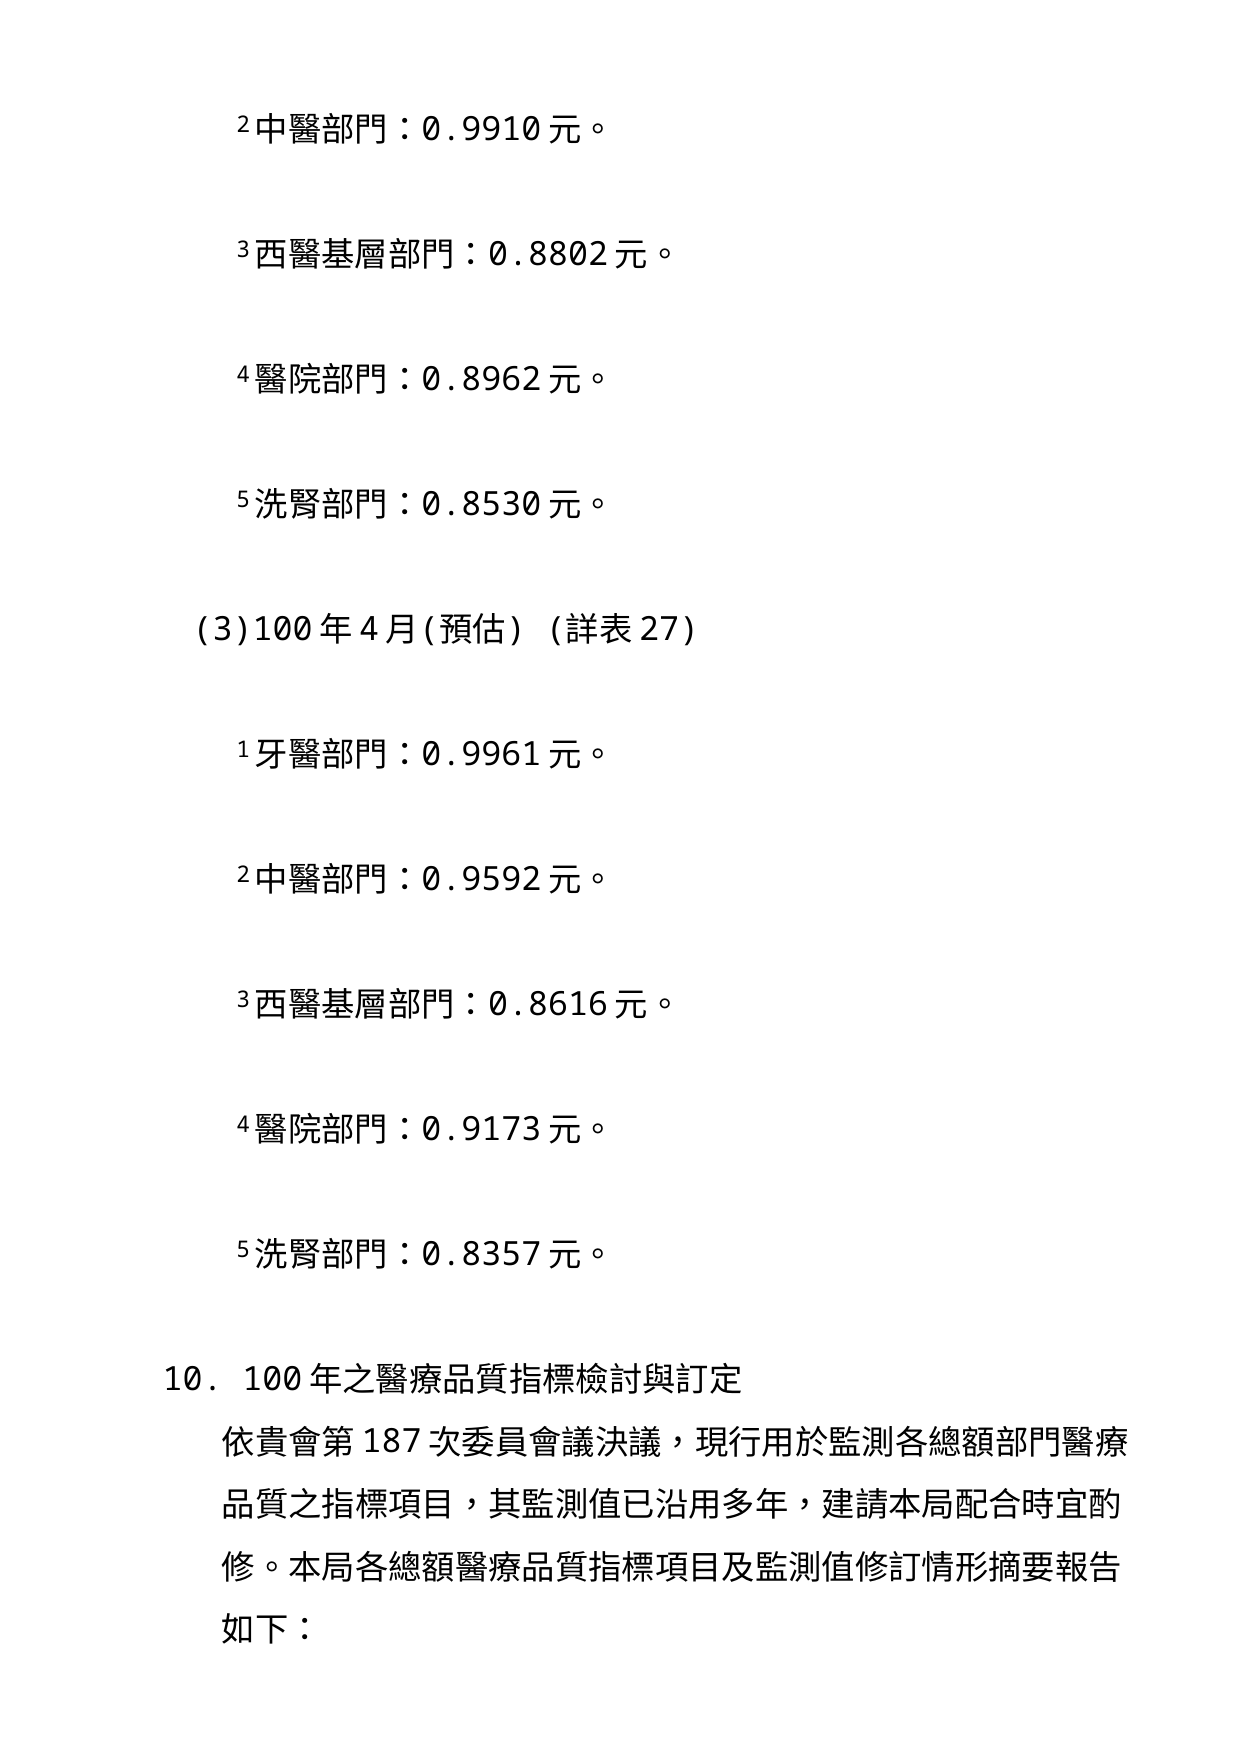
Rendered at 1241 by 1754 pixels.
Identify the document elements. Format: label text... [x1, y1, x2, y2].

text 2中醫部門：0.9910元。 [236, 85, 1122, 148]
text 1牙醫部門：0.9961元。 [236, 710, 1122, 773]
text 2中醫部門：0.9592元。 [236, 835, 1122, 898]
text 依貴會第187次委員會議決議，現行用於監測各總額部門醫療品質之指標項目，其監測值已沿用多年，建請本局配合時宜酌修。本局各總額醫療品質指標項目及監測值修訂情形摘要報告如下： [221, 1398, 1137, 1648]
text 4醫院部門：0.8962元。 [236, 335, 1122, 398]
text 5洗腎部門：0.8357元。 [236, 1210, 1122, 1273]
text 4醫院部門：0.9173元。 [236, 1085, 1122, 1148]
text 5洗腎部門：0.8530元。 [236, 460, 1122, 523]
text (3)100年4月(預估) (詳表27) [192, 585, 1122, 648]
text 3西醫基層部門：0.8616元。 [236, 960, 1122, 1023]
text 10. 100年之醫療品質指標檢討與訂定 [89, 1335, 1122, 1398]
text 3西醫基層部門：0.8802元。 [236, 210, 1122, 273]
